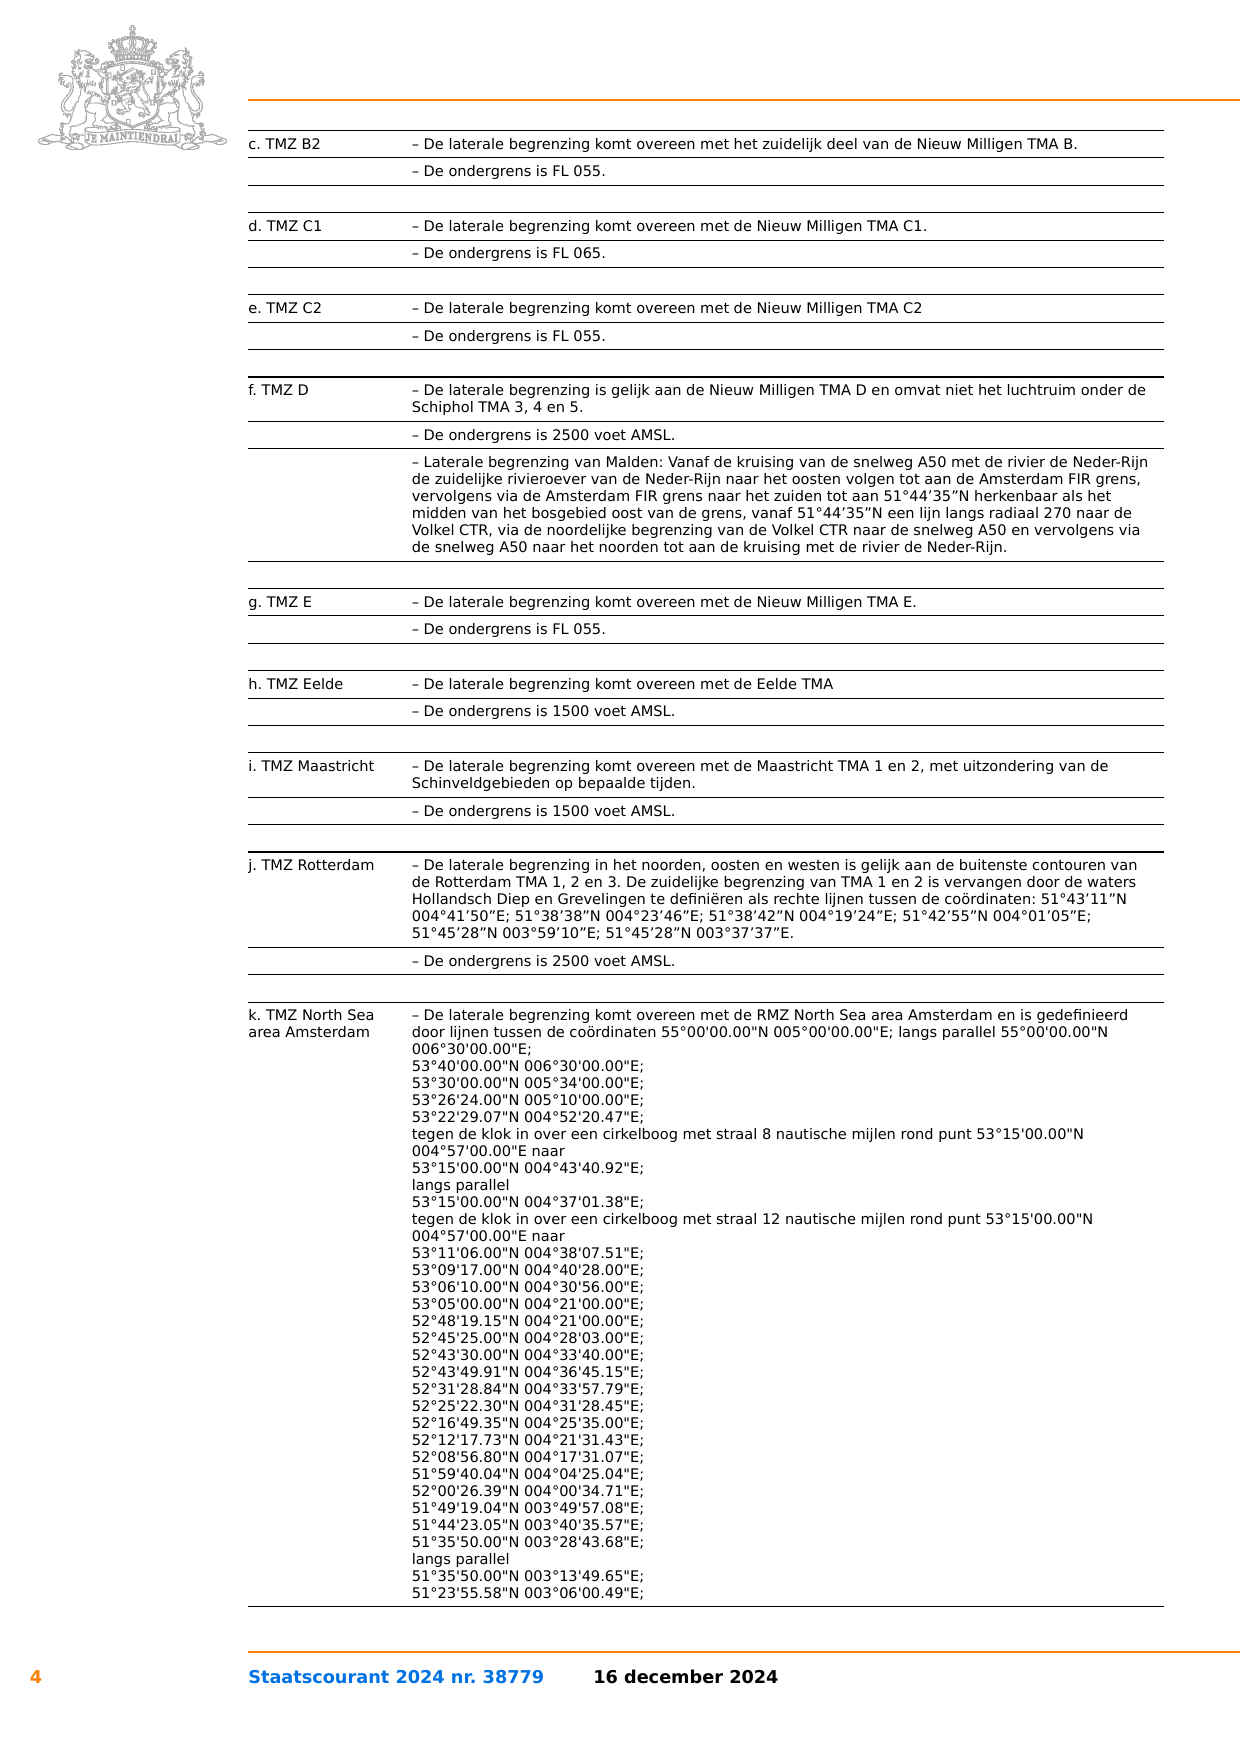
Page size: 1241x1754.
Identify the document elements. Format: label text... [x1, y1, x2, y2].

table_cell [248, 644, 406, 670]
table_cell – De laterale begrenzing komt overeen met de Maastricht TMA 1 en 2, met uitzondering van de Schinveldgebieden op bepaalde tijden. [406, 753, 1163, 797]
table_cell k. TMZ North Sea area Amsterdam [248, 1003, 406, 1606]
table_cell [248, 798, 406, 824]
table_cell [406, 726, 1163, 752]
table_cell [406, 268, 1163, 294]
table_cell [406, 825, 1163, 851]
table_cell e. TMZ C2 [248, 295, 406, 322]
table_cell – De laterale begrenzing komt overeen met de Nieuw Milligen TMA C2 [406, 295, 1163, 322]
table_cell c. TMZ B2 [248, 131, 406, 157]
table_cell d. TMZ C1 [248, 213, 406, 239]
table_cell [248, 158, 406, 185]
table_cell – De ondergrens is FL 055. [406, 323, 1163, 349]
table_cell [248, 726, 406, 752]
table_cell [248, 975, 406, 1002]
table_cell – De laterale begrenzing is gelijk aan de Nieuw Milligen TMA D en omvat niet het luchtruim onder de Schiphol TMA 3, 4 en 5. [406, 378, 1163, 421]
table_cell – Laterale begrenzing van Malden: Vanaf de kruising van de snelweg A50 met de rivier de Neder-Rijn de zuidelijke rivieroever van de Neder-Rijn naar het oosten volgen tot aan de Amsterdam FIR grens, vervolgens via de Amsterdam FIR grens naar het zuiden tot aan 51°44’35”N herkenbaar als het midden van het bosgebied oost van de grens, vanaf 51°44’35”N een lijn langs radiaal 270 naar de Volkel CTR, via de noordelijke begrenzing van de Volkel CTR naar de snelweg A50 en vervolgens via de snelweg A50 naar het noorden tot aan de kruising met de rivier de Neder-Rijn. [406, 449, 1163, 561]
table_cell – De ondergrens is 1500 voet AMSL. [406, 798, 1163, 824]
table_cell – De ondergrens is FL 055. [406, 158, 1163, 185]
table_cell [248, 186, 406, 212]
table_cell [248, 699, 406, 725]
table_cell – De ondergrens is 2500 voet AMSL. [406, 422, 1163, 448]
table_cell – De laterale begrenzing komt overeen met de Nieuw Milligen TMA C1. [406, 213, 1163, 239]
table_cell j. TMZ Rotterdam [248, 853, 406, 947]
table_cell [248, 616, 406, 643]
table_cell – De laterale begrenzing komt overeen met het zuidelijk deel van de Nieuw Milligen TMA B. [406, 131, 1163, 157]
table_cell h. TMZ Eelde [248, 671, 406, 697]
table_cell [248, 449, 406, 561]
picture [38, 25, 227, 150]
table_cell [248, 422, 406, 448]
table_cell [248, 268, 406, 294]
table_cell [406, 350, 1163, 376]
table_cell i. TMZ Maastricht [248, 753, 406, 797]
table_cell f. TMZ D [248, 378, 406, 421]
table_cell [406, 975, 1163, 1002]
table_cell – De ondergrens is FL 065. [406, 241, 1163, 267]
table_cell [248, 323, 406, 349]
table_cell [406, 186, 1163, 212]
table_cell [406, 644, 1163, 670]
table_cell [248, 825, 406, 851]
table_cell – De ondergrens is 1500 voet AMSL. [406, 699, 1163, 725]
table_cell g. TMZ E [248, 589, 406, 615]
table_cell – De laterale begrenzing komt overeen met de Nieuw Milligen TMA E. [406, 589, 1163, 615]
table_cell – De laterale begrenzing komt overeen met de Eelde TMA [406, 671, 1163, 697]
table_cell – De laterale begrenzing in het noorden, oosten en westen is gelijk aan de buitenste contouren van de Rotterdam TMA 1, 2 en 3. De zuidelijke begrenzing van TMA 1 en 2 is vervangen door de waters Hollandsch Diep en Grevelingen te definiëren als rechte lijnen tussen de coördinaten: 51°43’11”N 004°41’50”E; 51°38’38”N 004°23’46”E; 51°38’42”N 004°19’24”E; 51°42’55”N 004°01’05”E; 51°45’28”N 003°59’10”E; 51°45’28”N 003°37’37”E. [406, 853, 1163, 947]
table_cell – De ondergrens is FL 055. [406, 616, 1163, 643]
table_cell [248, 562, 406, 588]
table_cell – De laterale begrenzing komt overeen met de RMZ North Sea area Amsterdam en is gedefinieerd door lijnen tussen de coördinaten 55°00'00.00"N 005°00'00.00"E; langs parallel 55°00'00.00"N 006°30'00.00"E; 53°40'00.00"N 006°30'00.00"E; 53°30'00.00"N 005°34'00.00"E; 53°26'24.00"N 005°10'00.00"E; 53°22'29.07"N 004°52'20.47"E; tegen de klok in over een cirkelboog met straal 8 nautische mijlen rond punt 53°15'00.00"N 004°57'00.00"E naar 53°15'00.00"N 004°43'40.92"E; langs parallel 53°15'00.00"N 004°37'01.38"E; tegen de klok in over een cirkelboog met straal 12 nautische mijlen rond punt 53°15'00.00"N 004°57'00.00"E naar 53°11'06.00"N 004°38'07.51"E; 53°09'17.00"N 004°40'28.00"E; 53°06'10.00"N 004°30'56.00"E; 53°05'00.00"N 004°21'00.00"E; 52°48'19.15"N 004°21'00.00"E; 52°45'25.00"N 004°28'03.00"E; 52°43'30.00"N 004°33'40.00"E; 52°43'49.91"N 004°36'45.15"E; 52°31'28.84"N 004°33'57.79"E; 52°25'22.30"N 004°31'28.45"E; 52°16'49.35"N 004°25'35.00"E; 52°12'17.73"N 004°21'31.43"E; 52°08'56.80"N 004°17'31.07"E; 51°59'40.04"N 004°04'25.04"E; 52°00'26.39"N 004°00'34.71"E; 51°49'19.04"N 003°49'57.08"E; 51°44'23.05"N 003°40'35.57"E; 51°35'50.00"N 003°28'43.68"E; langs parallel 51°35'50.00"N 003°13'49.65"E; 51°23'55.58"N 003°06'00.49"E; [406, 1003, 1163, 1606]
table_cell [248, 948, 406, 974]
table_cell – De ondergrens is 2500 voet AMSL. [406, 948, 1163, 974]
table_cell [248, 350, 406, 376]
table_cell [248, 241, 406, 267]
table_cell [406, 562, 1163, 588]
